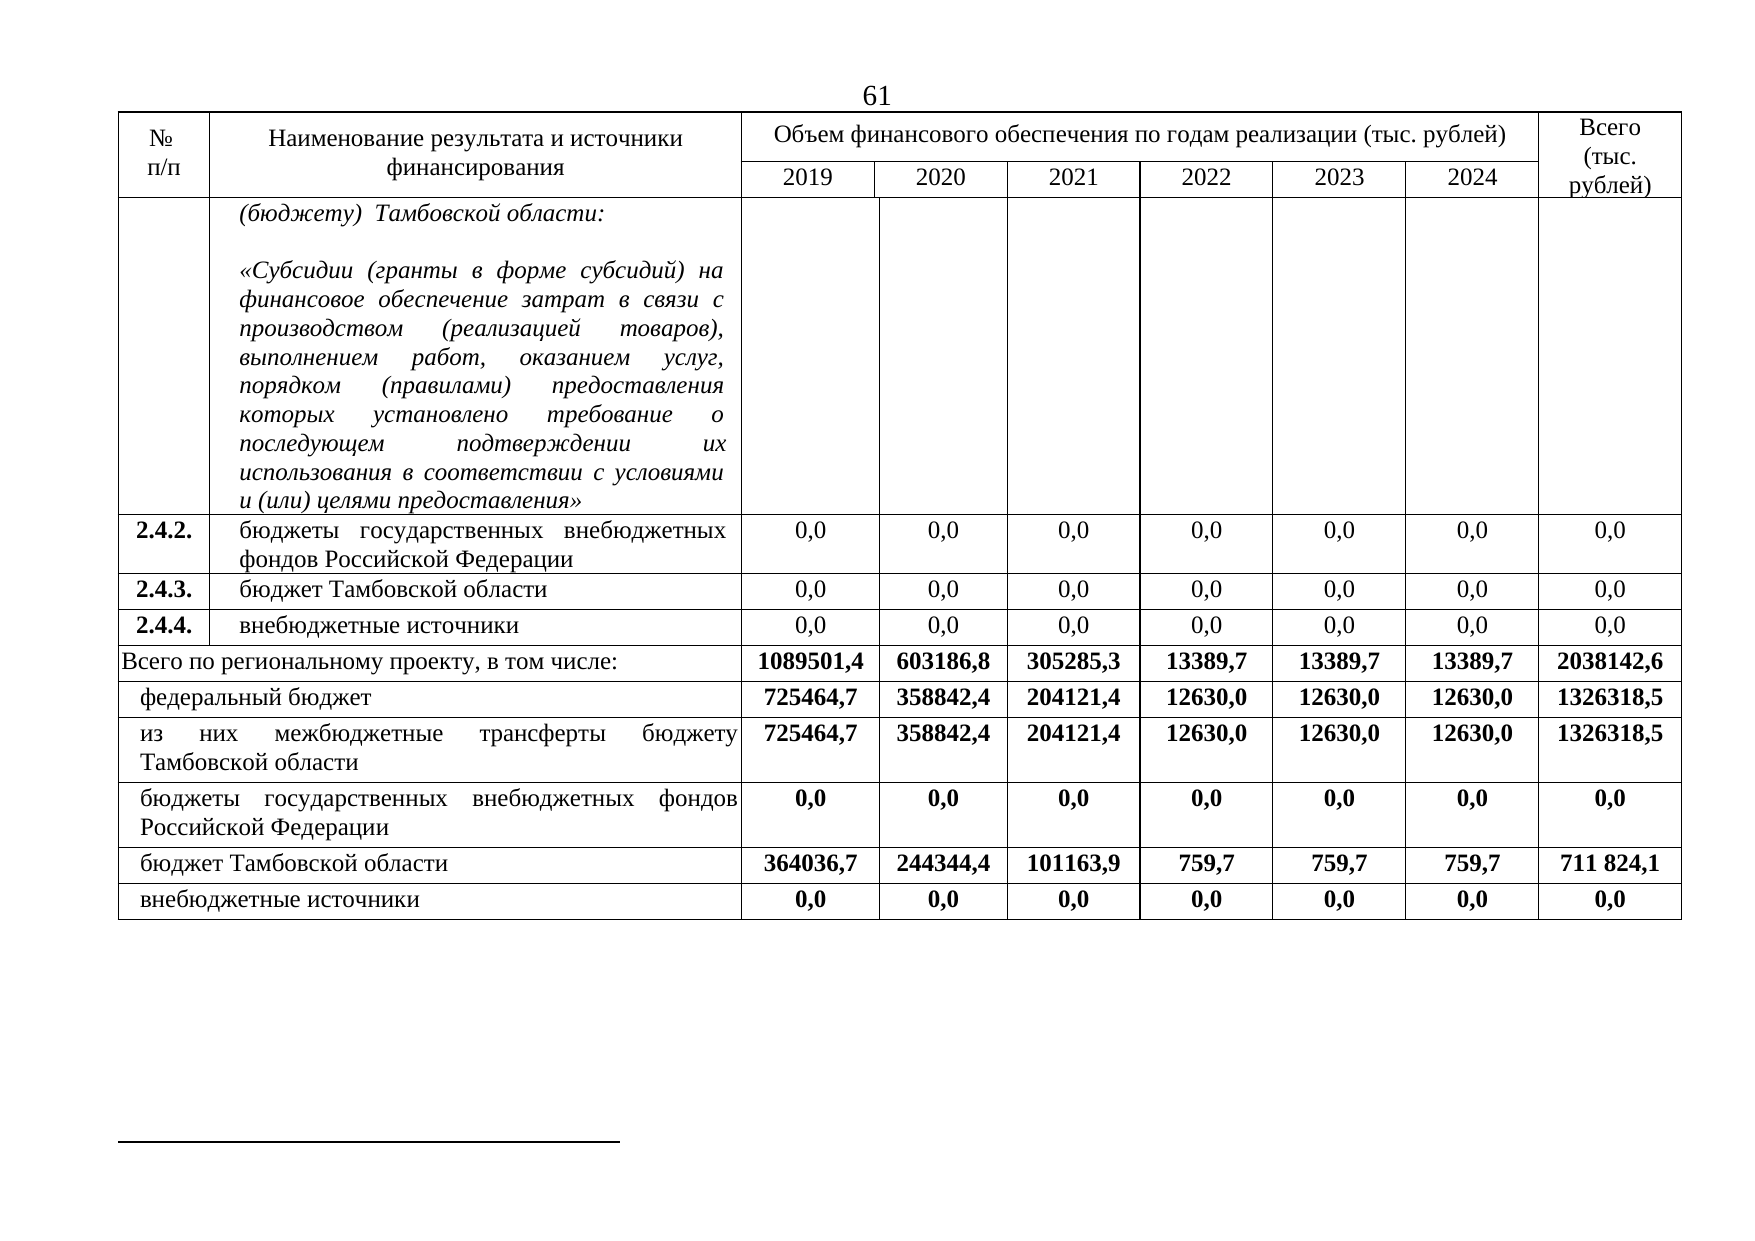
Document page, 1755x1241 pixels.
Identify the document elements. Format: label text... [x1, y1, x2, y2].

table_cell 12630,0 [1273, 718, 1405, 782]
table_cell 0,0 [1008, 884, 1139, 919]
table_cell 0,0 [742, 884, 879, 919]
table_cell 358842,4 [880, 682, 1007, 717]
table_cell 2038142,6 [1539, 646, 1681, 681]
table_cell 0,0 [1141, 884, 1272, 919]
table_cell [1406, 198, 1538, 514]
table_cell 2.4.2. [119, 515, 209, 573]
table_cell 101163,9 [1008, 848, 1139, 883]
table_cell 0,0 [1406, 783, 1538, 847]
table_cell 0,0 [1406, 884, 1538, 919]
table_cell бюджеты государственных внебюджетных фондов Российской Федерации [210, 515, 741, 573]
table_cell 13389,7 [1406, 646, 1538, 681]
table_cell 0,0 [742, 515, 879, 573]
table_cell 2021 [1008, 162, 1139, 197]
table_cell 0,0 [880, 515, 1007, 573]
table_cell 0,0 [1008, 610, 1139, 645]
table_cell 759,7 [1406, 848, 1538, 883]
table_cell 0,0 [1539, 610, 1681, 645]
table_header Объем финансового обеспечения по годам реализации (тыс. рублей) [742, 113, 1538, 161]
table_cell 0,0 [1539, 783, 1681, 847]
table_cell 2.4.3. [119, 574, 209, 609]
table_cell внебюджетные источники [210, 610, 741, 645]
table_cell 244344,4 [880, 848, 1007, 883]
table_cell 305285,3 [1008, 646, 1139, 681]
table_cell 0,0 [1141, 610, 1272, 645]
table_header № п/п [119, 113, 209, 197]
table_cell 1089501,4 [742, 646, 879, 681]
table_cell 13389,7 [1273, 646, 1405, 681]
table_cell 2024 [1406, 162, 1538, 197]
table_cell 0,0 [1406, 515, 1538, 573]
table_cell 358842,4 [880, 718, 1007, 782]
table_cell [119, 198, 209, 514]
table_cell 0,0 [1539, 574, 1681, 609]
table_cell 364036,7 [742, 848, 879, 883]
table_cell 0,0 [1406, 610, 1538, 645]
table_cell 2.4.4. [119, 610, 209, 645]
table_cell 0,0 [1008, 574, 1139, 609]
table_cell бюджет Тамбовской области [210, 574, 741, 609]
table_cell 0,0 [742, 610, 879, 645]
table_cell 2019 [742, 162, 874, 197]
table_cell 0,0 [880, 574, 1007, 609]
table_header Всего (тыс. рублей) [1539, 113, 1681, 197]
table_cell 725464,7 [742, 718, 879, 782]
table_cell 0,0 [742, 783, 879, 847]
table_cell 0,0 [1008, 783, 1139, 847]
table_cell 0,0 [1141, 574, 1272, 609]
table_cell [1008, 198, 1139, 514]
table_cell 0,0 [1273, 515, 1405, 573]
table_cell [742, 198, 879, 514]
table_cell 12630,0 [1406, 718, 1538, 782]
table_cell 2023 [1273, 162, 1405, 197]
table_cell 711 824,1 [1539, 848, 1681, 883]
table_cell бюджет Тамбовской области [119, 848, 741, 883]
table_cell из них межбюджетные трансферты бюджету Тамбовской области [119, 718, 741, 782]
table_cell (бюджету) Тамбовской области: «Субсидии (гранты в форме субсидий) на финансовое обеспечение затрат в связи с производством (реализацией товаров), выполнением работ, оказанием услуг, порядком (правилами) предоставления которых установлено требование о последующем подтверждении их использования в соответствии с условиями и (или) целями предоставления» [210, 198, 741, 514]
table_cell 2022 [1141, 162, 1272, 197]
table_cell 2020 [875, 162, 1007, 197]
table_cell [1141, 198, 1272, 514]
table_cell 0,0 [880, 610, 1007, 645]
table_cell 0,0 [742, 574, 879, 609]
table_cell 0,0 [1273, 574, 1405, 609]
table_cell Всего по региональному проекту, в том числе: [119, 646, 741, 681]
table_cell 0,0 [1539, 515, 1681, 573]
table_cell 0,0 [1273, 783, 1405, 847]
table_cell 0,0 [1141, 783, 1272, 847]
table_cell 13389,7 [1141, 646, 1272, 681]
table_cell внебюджетные источники [119, 884, 741, 919]
table_cell 0,0 [1141, 515, 1272, 573]
table_cell 1326318,5 [1539, 682, 1681, 717]
table_cell бюджеты государственных внебюджетных фондов Российской Федерации [119, 783, 741, 847]
table_cell 0,0 [1273, 884, 1405, 919]
table_cell [1273, 198, 1405, 514]
table_cell 0,0 [1539, 884, 1681, 919]
table_cell 759,7 [1273, 848, 1405, 883]
table_cell 1326318,5 [1539, 718, 1681, 782]
table_cell [1539, 198, 1681, 514]
table_cell 603186,8 [880, 646, 1007, 681]
table_cell 0,0 [1406, 574, 1538, 609]
table_header Наименование результата и источники финансирования [210, 113, 741, 197]
table_cell 725464,7 [742, 682, 879, 717]
table_cell 12630,0 [1273, 682, 1405, 717]
table_cell 204121,4 [1008, 718, 1139, 782]
table_cell 0,0 [1273, 610, 1405, 645]
table_cell 204121,4 [1008, 682, 1139, 717]
table_cell 12630,0 [1141, 682, 1272, 717]
table_cell 0,0 [880, 884, 1007, 919]
table_cell 0,0 [1008, 515, 1139, 573]
table_cell 12630,0 [1141, 718, 1272, 782]
table_cell [880, 198, 1007, 514]
table_cell федеральный бюджет [119, 682, 741, 717]
table_cell 759,7 [1141, 848, 1272, 883]
table_cell 12630,0 [1406, 682, 1538, 717]
table_cell 0,0 [880, 783, 1007, 847]
